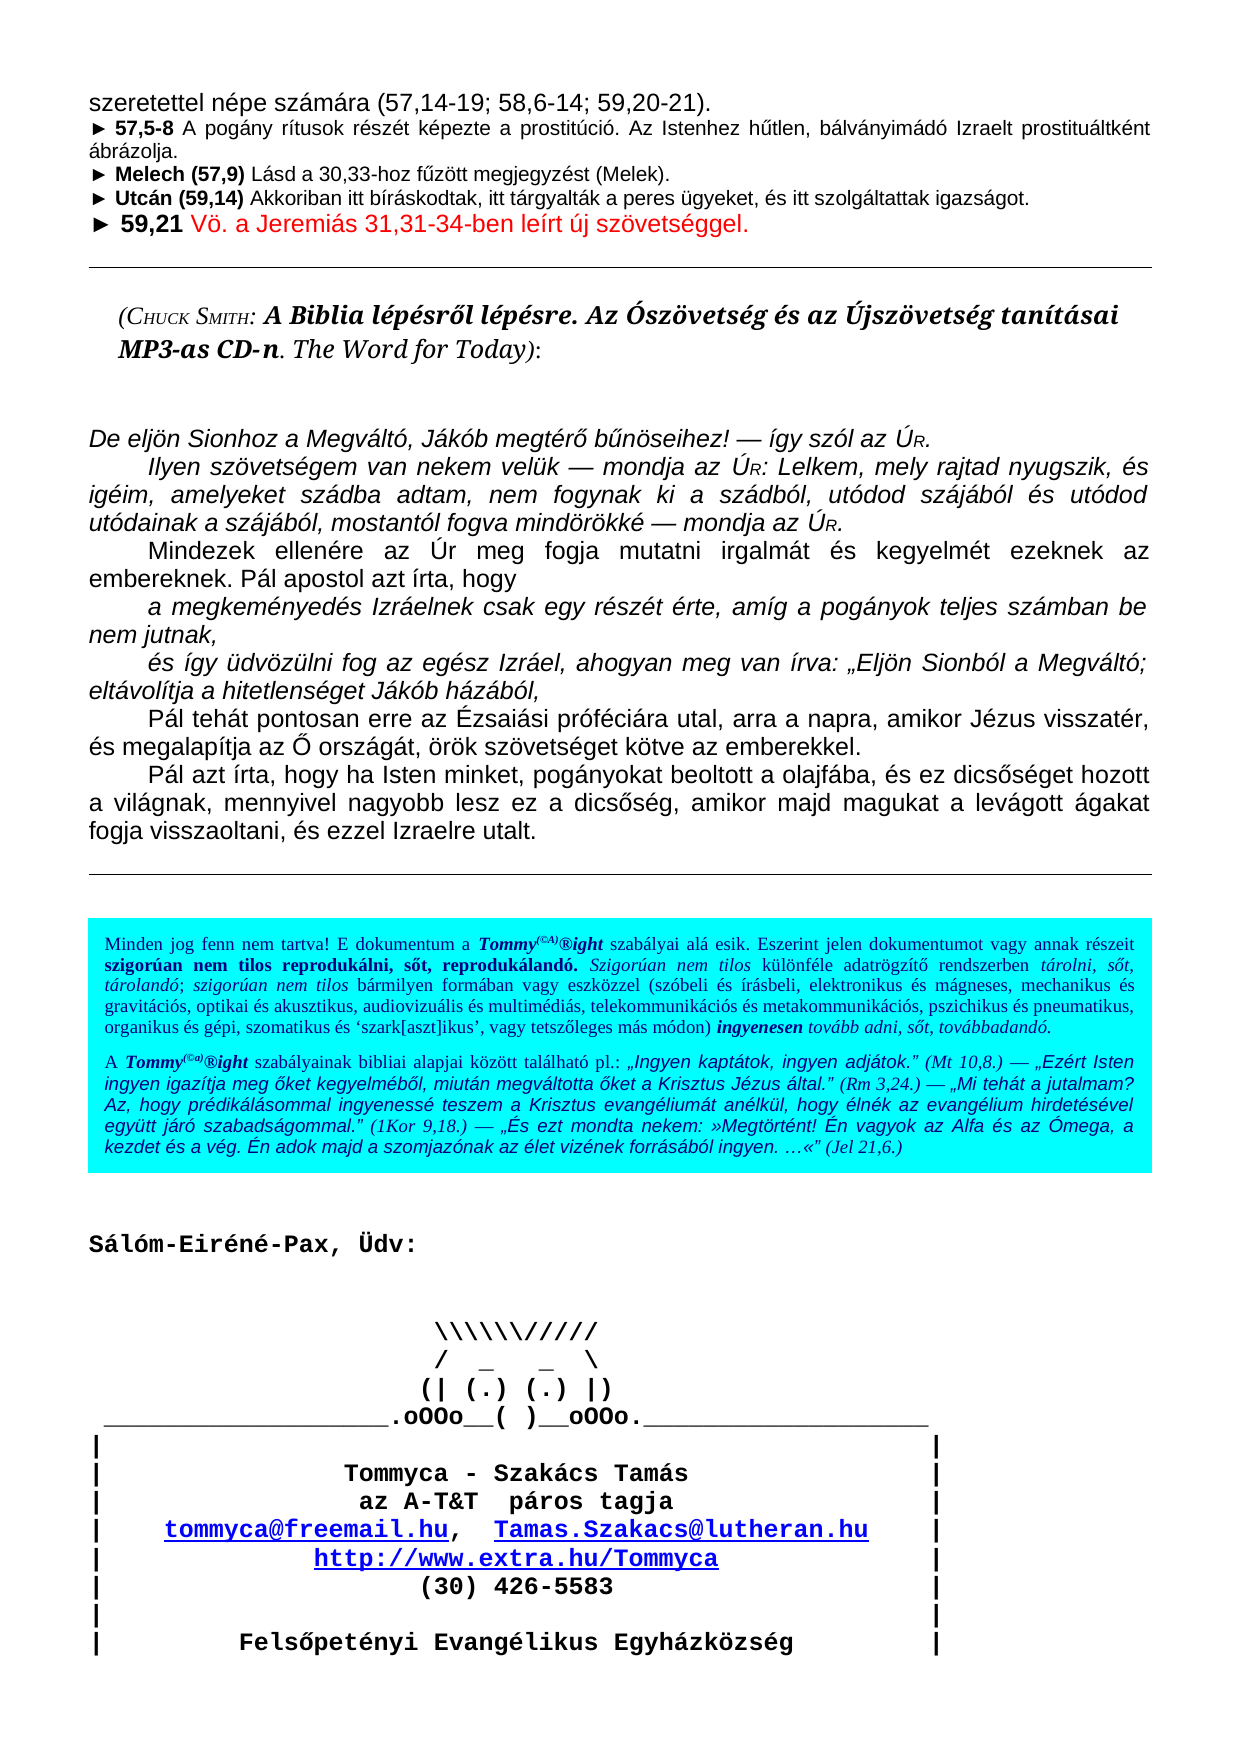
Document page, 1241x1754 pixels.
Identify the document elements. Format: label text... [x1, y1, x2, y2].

text ► 57,5-8 A pogány rítusok részét képezte a prostitúció. Az Istenhez hűtlen, bálványimádó Izraelt prostituáltként ábrázolja. [88, 117, 1152, 163]
text szeretettel népe számára (57,14-19; 58,6-14; 59,20-21). [88, 88, 1152, 117]
text a megkeményedés Izráelnek csak egy részét érte, amíg a pogányok teljes számban be nem jutnak, [88, 592, 1152, 648]
text ► Melech (57,9) Lásd a 30,33-hoz fűzött megjegyzést (Melek). [88, 163, 1152, 186]
text Sálóm-Eiréné-Pax, Üdv: [88, 1232, 1152, 1260]
text Minden jog fenn nem tartva! E dokumentum a Tommy(©A)®ight szabályai alá esik. Eszerint jelen dokumentumot vagy annak részeit szigorúan nem tilos reprodukálni, sőt, reprodukálandó. Szigorúan nem tilos különféle adatrögzítő rendszerben tárolni, sőt, tárolandó; szigorúan nem tilos bármilyen formában vagy eszközzel (szóbeli és írásbeli, elektronikus és mágneses, mechanikus és gravitációs, optikai és akusztikus, audiovizuális és multimédiás, telekommunikációs és metakommunikációs, pszichikus és pneumatikus, organikus és gépi, szomatikus és ‘szark[aszt]ikus’, vagy tetszőleges más módon) ingyenesen tovább adni, sőt, továbbadandó. [90, 919, 1151, 1036]
text De eljön Sionhoz a Megváltó, Jákób megtérő bűnöseihez! ― így szól az Úr. [88, 424, 1152, 452]
text (Chuck Smith: A Biblia lépésről lépésre. Az Ószövetség és az Újszövetség tanításai MP3-as CD‑n. The Word for Today): [88, 268, 1152, 395]
text és így üdvözülni fog az egész Izráel, ahogyan meg van írva: „Eljön Sionból a Megváltó; eltávolítja a hitetlenséget Jákób házából, [88, 648, 1152, 704]
text Pál tehát pontosan erre az Ézsaiási próféciára utal, arra a napra, amikor Jézus visszatér, és megalapítja az Ő országát, örök szövetséget kötve az emberekkel. [88, 704, 1152, 761]
text ► 59,21 Vö. a Jeremiás 31,31-34-ben leírt új szövetséggel. [88, 209, 1152, 237]
text \\\\\\///// / _ _ \ (| (.) (.) |) ___________________.oOOo__( )__oOOo.___________________ | | | Tommyca - Szakács Tamás | | az A-T&T páros tagja | | tommyca@freemail.hu, Tamas.Szakacs@lutheran.hu | | http://www.extra.hu/Tommyca | | (30) 426-5583 | | | | Felsőpetényi Evangélikus Egyházközség | [88, 1319, 1152, 1658]
text Ilyen szövetségem van nekem velük ― mondja az Úr: Lelkem, mely rajtad nyugszik, és igéim, amelyeket szádba adtam, nem fogynak ki a szádból, utódod szájából és utódod utódainak a szájából, mostantól fogva mindörökké ― mondja az Úr. [88, 452, 1152, 536]
text A Tommy(©a)®ight szabályainak bibliai alapjai között található pl.: „Ingyen kaptátok, ingyen adjátok.” (Mt 10,8.) ― „Ezért Isten ingyen igazítja meg őket kegyelméből, miután megváltotta őket a Krisztus Jézus által.” (Rm 3,24.) ― „Mi tehát a jutalmam? Az, hogy prédikálásommal ingyenessé teszem a Krisztus evangéliumát anélkül, hogy élnék az evangélium hirdetésével együtt járó szabadságommal.” (1Kor 9,18.) ― „És ezt mondta nekem: »Megtörtént! Én vagyok az Alfa és az Ómega, a kezdet és a vég. Én adok majd a szomjazónak az élet vizének forrásából ingyen. …«” (Jel 21,6.) [90, 1036, 1151, 1172]
text ► Utcán (59,14) Akkoriban itt bíráskodtak, itt tárgyalták a peres ügyeket, és itt szolgáltattak igazságot. [88, 186, 1152, 209]
text Pál azt írta, hogy ha Isten minket, pogányokat beoltott a olajfába, és ez dicsőséget hozott a világnak, mennyivel nagyobb lesz ez a dicsőség, amikor majd magukat a levágott ágakat fogja visszaoltani, és ezzel Izraelre utalt. [88, 761, 1152, 845]
text Mindezek ellenére az Úr meg fogja mutatni irgalmát és kegyelmét ezeknek az embereknek. Pál apostol azt írta, hogy [88, 536, 1152, 592]
